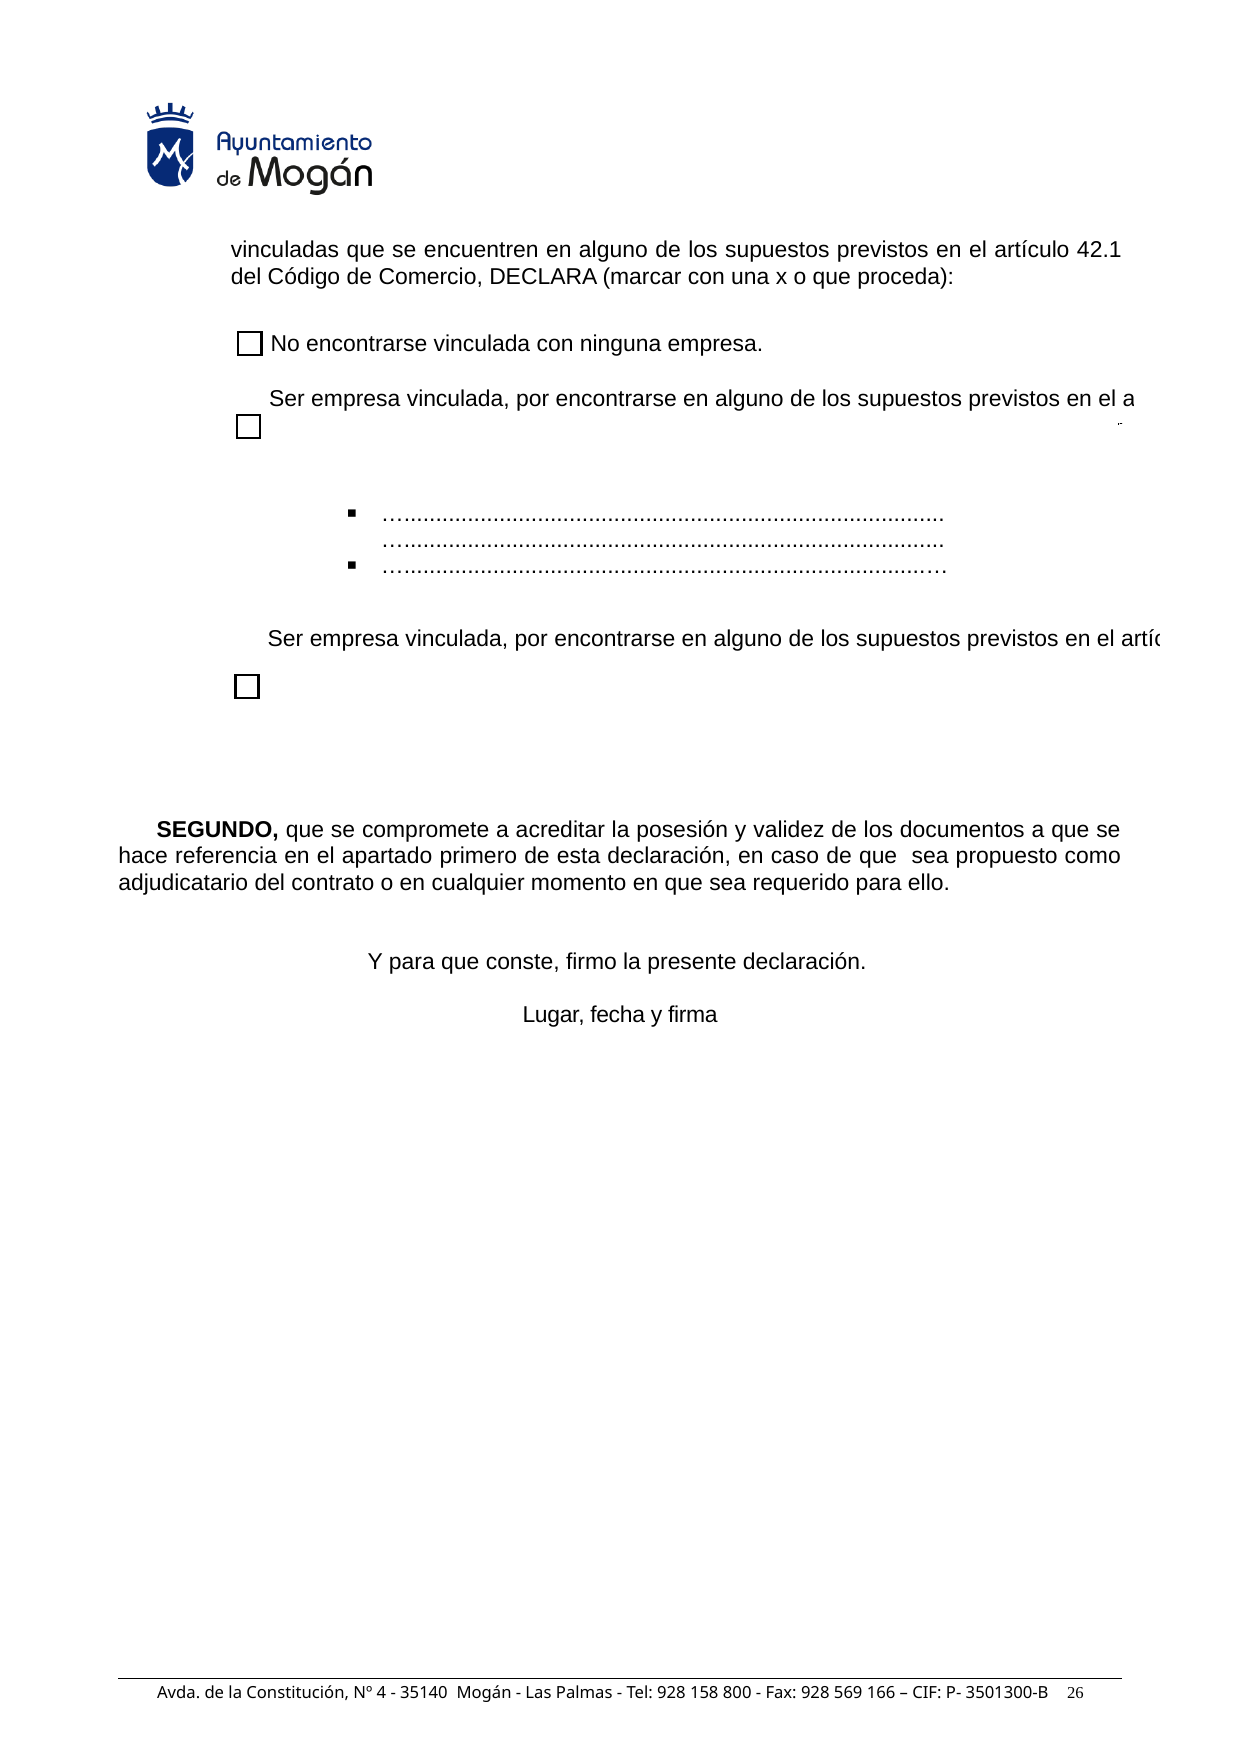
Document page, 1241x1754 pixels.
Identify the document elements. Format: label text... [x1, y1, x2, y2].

picture [132, 81, 388, 213]
list Y para que conste, firmo la presente declaración. [118, 948, 1122, 974]
list …..................................................................................… [343, 552, 1122, 579]
text SEGUNDO, que se compromete a acreditar la posesión y validez de los documentos a que se hace referencia en el apartado primero de esta declaración, en caso de que sea propuesto como adjudicatario del contrato o en cualquier momento en que sea requerido para ello. [118, 816, 1122, 895]
list vinculadas que se encuentren en alguno de los supuestos previstos en el artículo 42.1 del Código de Comercio, DECLARA (marcar con una x o que proceda): [193, 236, 1122, 289]
list ….....................................................................................…..................................................................................... [343, 500, 1122, 552]
list Lugar, fecha y firma [118, 1001, 1122, 1027]
